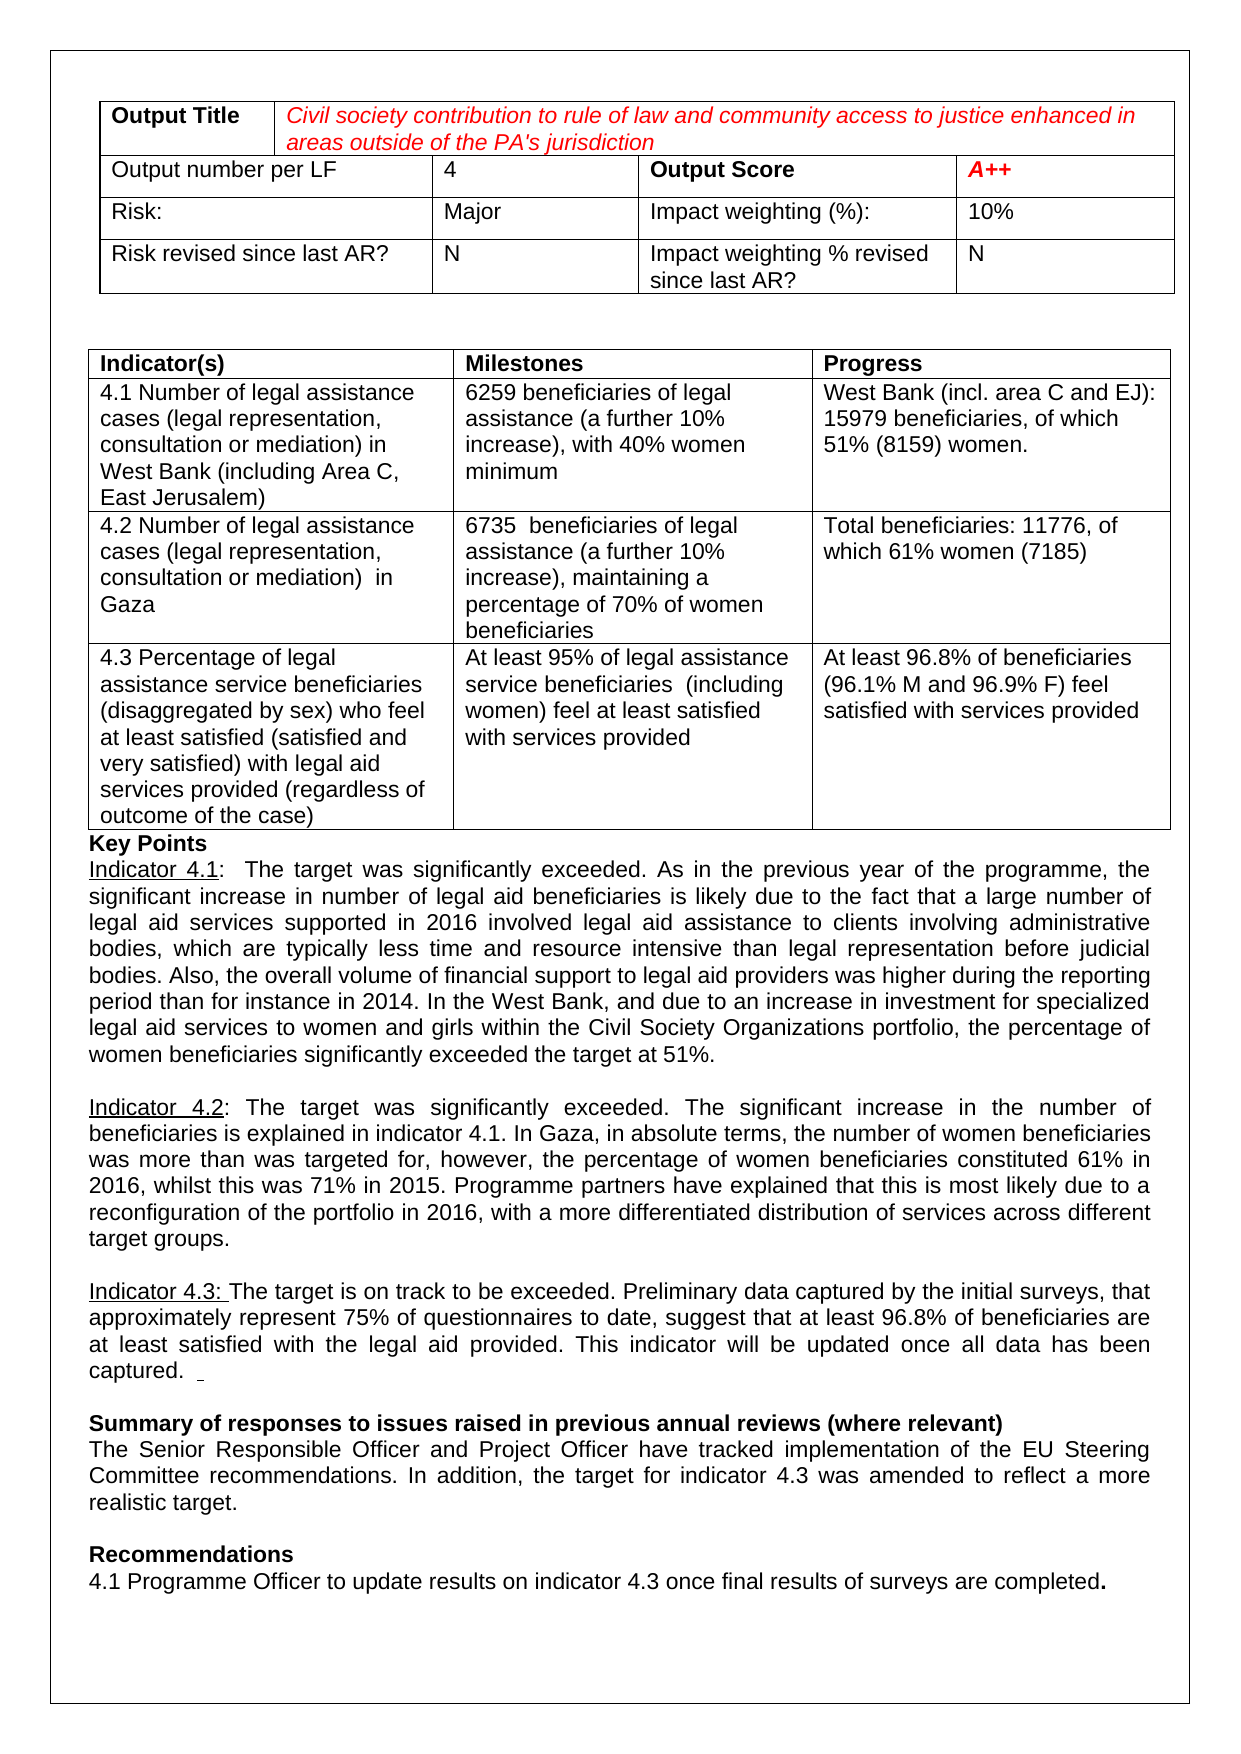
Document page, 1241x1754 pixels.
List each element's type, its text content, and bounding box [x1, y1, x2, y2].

table_cell Output number per LF [101, 156, 432, 197]
table_cell Risk revised since last AR? [101, 240, 432, 293]
text Key Points [89, 830, 1152, 856]
table_cell A++ [957, 156, 1174, 197]
table_cell Impact weighting (%): [639, 198, 956, 239]
table_cell 6259 beneficiaries of legal assistance (a further 10% increase), with 40% women minimum [454, 379, 812, 511]
table_cell At least 95% of legal assistance service beneficiaries (including women) feel at least satisfied with services provided [454, 644, 812, 829]
table_cell Major [433, 198, 638, 239]
text Indicator 4.1: The target was significantly exceeded. As in the previous year of the programme, the significant increase in number of legal aid beneficiaries is likely due to the fact that a large number of legal aid services supported in 2016 involved legal aid assistance to clients involving administrative bodies, which are typically less time and resource intensive than legal representation before judicial bodies. Also, the overall volume of financial support to legal aid providers was higher during the reporting period than for instance in 2014. In the West Bank, and due to an increase in investment for specialized legal aid services to women and girls within the Civil Society Organizations portfolio, the percentage of women beneficiaries significantly exceeded the target at 51%. [89, 856, 1152, 1067]
table_cell 6735 beneficiaries of legal assistance (a further 10% increase), maintaining a percentage of 70% of women beneficiaries [454, 512, 812, 643]
table_cell N [957, 240, 1174, 293]
text The Senior Responsible Officer and Project Officer have tracked implementation of the EU Steering Committee recommendations. In addition, the target for indicator 4.3 was amended to reflect a more realistic target. [89, 1436, 1152, 1515]
table_header Output Title [101, 102, 274, 155]
text Indicator 4.2: The target was significantly exceeded. The significant increase in the number of beneficiaries is explained in indicator 4.1. In Gaza, in absolute terms, the number of women beneficiaries was more than was targeted for, however, the percentage of women beneficiaries constituted 61% in 2016, whilst this was 71% in 2015. Programme partners have explained that this is most likely due to a reconfiguration of the portfolio in 2016, with a more differentiated distribution of services across different target groups. [89, 1093, 1152, 1252]
table_header Progress [813, 350, 1170, 378]
table_cell Risk: [101, 198, 432, 239]
table_header Indicator(s) [89, 350, 453, 378]
table_cell At least 96.8% of beneficiaries (96.1% M and 96.9% F) feel satisfied with services provided [813, 644, 1170, 829]
table_header Civil society contribution to rule of law and community access to justice enhanced in areas outside of the PA's jurisdiction [275, 102, 1174, 155]
table_cell 4.3 Percentage of legal assistance service beneficiaries (disaggregated by sex) who feel at least satisfied (satisfied and very satisfied) with legal aid services provided (regardless of outcome of the case) [89, 644, 453, 829]
table_cell 4 [433, 156, 638, 197]
table_cell 4.2 Number of legal assistance cases (legal representation, consultation or mediation) in Gaza [89, 512, 453, 643]
table_cell Output Score [639, 156, 956, 197]
text Summary of responses to issues raised in previous annual reviews (where relevant) [89, 1410, 1152, 1436]
text 4.1 Programme Officer to update results on indicator 4.3 once final results of surveys are completed. [89, 1568, 1152, 1594]
table_cell 10% [957, 198, 1174, 239]
table_cell West Bank (incl. area C and EJ): 15979 beneficiaries, of which 51% (8159) women. [813, 379, 1170, 511]
table_cell 4.1 Number of legal assistance cases (legal representation, consultation or mediation) in West Bank (including Area C, East Jerusalem) [89, 379, 453, 511]
text Recommendations [89, 1541, 1152, 1568]
table_cell Impact weighting % revised since last AR? [639, 240, 956, 293]
text Indicator 4.3: The target is on track to be exceeded. Preliminary data captured by the initial surveys, that approximately represent 75% of questionnaires to date, suggest that at least 96.8% of beneficiaries are at least satisfied with the legal aid provided. This indicator will be updated once all data has been captured. [89, 1278, 1152, 1383]
table_header Milestones [454, 350, 812, 378]
table_cell N [433, 240, 638, 293]
table_cell Total beneficiaries: 11776, of which 61% women (7185) [813, 512, 1170, 643]
